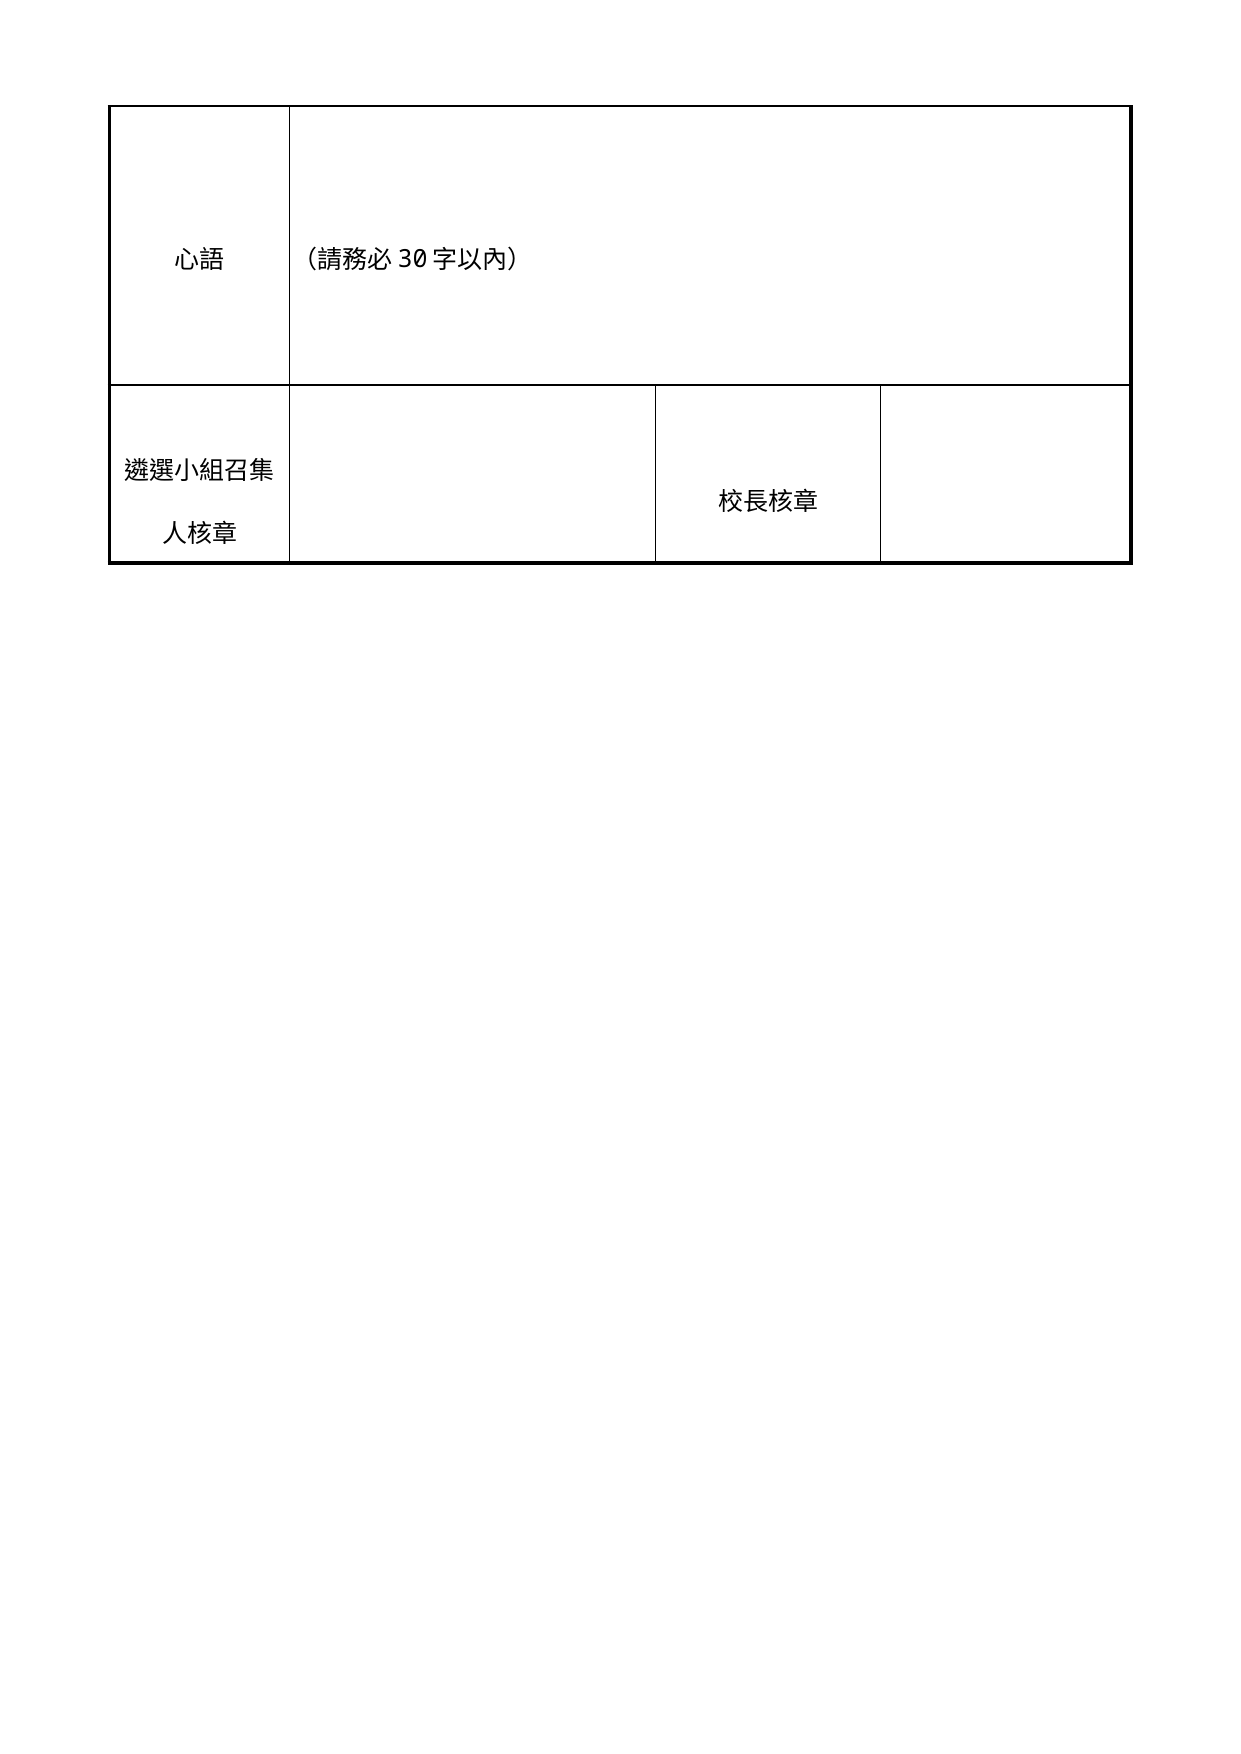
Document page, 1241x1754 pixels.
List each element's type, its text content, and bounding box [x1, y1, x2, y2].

table_cell [881, 386, 1129, 561]
table_cell （請務必30字以內） [290, 107, 1129, 384]
table_cell [290, 386, 655, 561]
table_cell 校長核章 [656, 386, 880, 561]
table_cell 遴選小組召集人核章 [111, 386, 289, 561]
table_cell 心語 [111, 107, 289, 384]
